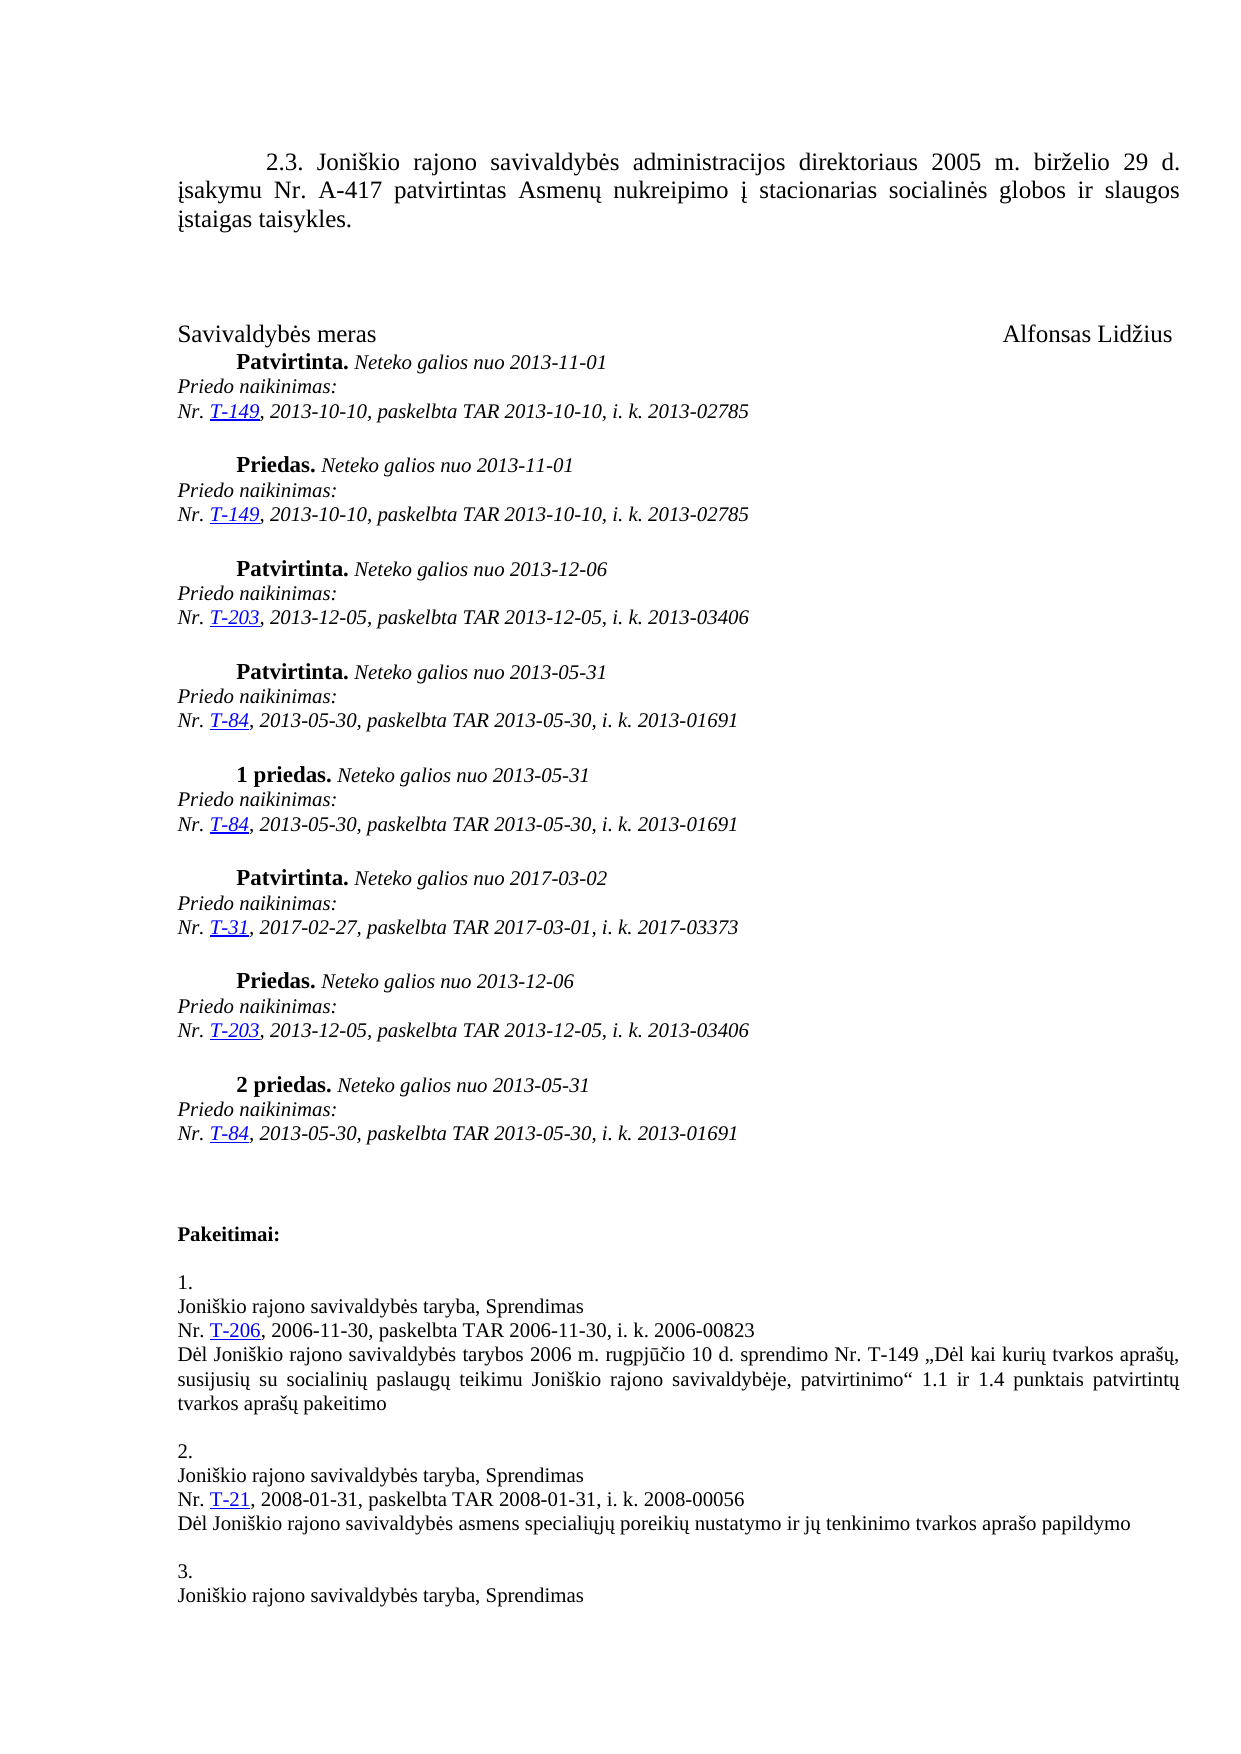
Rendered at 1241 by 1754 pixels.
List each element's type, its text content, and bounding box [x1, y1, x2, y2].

text Nr. T-84, 2013-05-30, paskelbta TAR 2013-05-30, i. k. 2013-01691 [177, 811, 1181, 836]
text Priedas. Neteko galios nuo 2013-12-06 [177, 967, 1181, 994]
text 2.3. Joniškio rajono savivaldybės administracijos direktoriaus 2005 m. birželio 29 d. įsakymu Nr. A-417 patvirtintas Asmenų nukreipimo į stacionarias socialinės globos ir slaugos įstaigas taisykles. [177, 147, 1181, 233]
text Nr. T-84, 2013-05-30, paskelbta TAR 2013-05-30, i. k. 2013-01691 [177, 1121, 1181, 1145]
text Nr. T-203, 2013-12-05, paskelbta TAR 2013-12-05, i. k. 2013-03406 [177, 1018, 1181, 1042]
text Pakeitimai: [177, 1222, 1181, 1246]
text Dėl Joniškio rajono savivaldybės tarybos 2006 m. rugpjūčio 10 d. sprendimo Nr. T-149 „Dėl kai kurių tvarkos aprašų, susijusių su socialinių paslaugų teikimu Joniškio rajono savivaldybėje, patvirtinimo“ 1.1 ir 1.4 punktais patvirtintų tvarkos aprašų pakeitimo [177, 1342, 1181, 1414]
text Priedo naikinimas: [177, 994, 1181, 1018]
text Priedo naikinimas: [177, 684, 1181, 708]
text Nr. T-149, 2013-10-10, paskelbta TAR 2013-10-10, i. k. 2013-02785 [177, 502, 1181, 526]
text Nr. T-21, 2008-01-31, paskelbta TAR 2008-01-31, i. k. 2008-00056 [177, 1487, 1181, 1511]
text 1. [177, 1270, 1181, 1294]
text 1 priedas. Neteko galios nuo 2013-05-31 [177, 761, 1181, 787]
text Patvirtinta. Neteko galios nuo 2013-11-01 [177, 348, 1181, 374]
text Joniškio rajono savivaldybės taryba, Sprendimas [177, 1583, 1181, 1607]
text Nr. T-84, 2013-05-30, paskelbta TAR 2013-05-30, i. k. 2013-01691 [177, 708, 1181, 732]
text Priedo naikinimas: [177, 581, 1181, 605]
text Patvirtinta. Neteko galios nuo 2013-05-31 [177, 658, 1181, 684]
text Priedo naikinimas: [177, 891, 1181, 915]
text Priedo naikinimas: [177, 787, 1181, 811]
text Nr. T-31, 2017-02-27, paskelbta TAR 2017-03-01, i. k. 2017-03373 [177, 915, 1181, 939]
text Patvirtinta. Neteko galios nuo 2017-03-02 [177, 864, 1181, 891]
text Patvirtinta. Neteko galios nuo 2013-12-06 [177, 554, 1181, 581]
text Nr. T-149, 2013-10-10, paskelbta TAR 2013-10-10, i. k. 2013-02785 [177, 398, 1181, 423]
text Joniškio rajono savivaldybės taryba, Sprendimas [177, 1294, 1181, 1318]
text Priedas. Neteko galios nuo 2013-11-01 [177, 451, 1181, 478]
text Savivaldybės meras Alfonsas Lidžius [177, 319, 1181, 348]
text 2 priedas. Neteko galios nuo 2013-05-31 [177, 1071, 1181, 1097]
text Nr. T-206, 2006-11-30, paskelbta TAR 2006-11-30, i. k. 2006-00823 [177, 1318, 1181, 1342]
text Priedo naikinimas: [177, 1097, 1181, 1121]
text Priedo naikinimas: [177, 478, 1181, 502]
text Dėl Joniškio rajono savivaldybės asmens specialiųjų poreikių nustatymo ir jų tenkinimo tvarkos aprašo papildymo [177, 1511, 1181, 1535]
text Nr. T-203, 2013-12-05, paskelbta TAR 2013-12-05, i. k. 2013-03406 [177, 605, 1181, 629]
text Joniškio rajono savivaldybės taryba, Sprendimas [177, 1463, 1181, 1487]
text Priedo naikinimas: [177, 374, 1181, 398]
text 3. [177, 1559, 1181, 1583]
text 2. [177, 1439, 1181, 1463]
